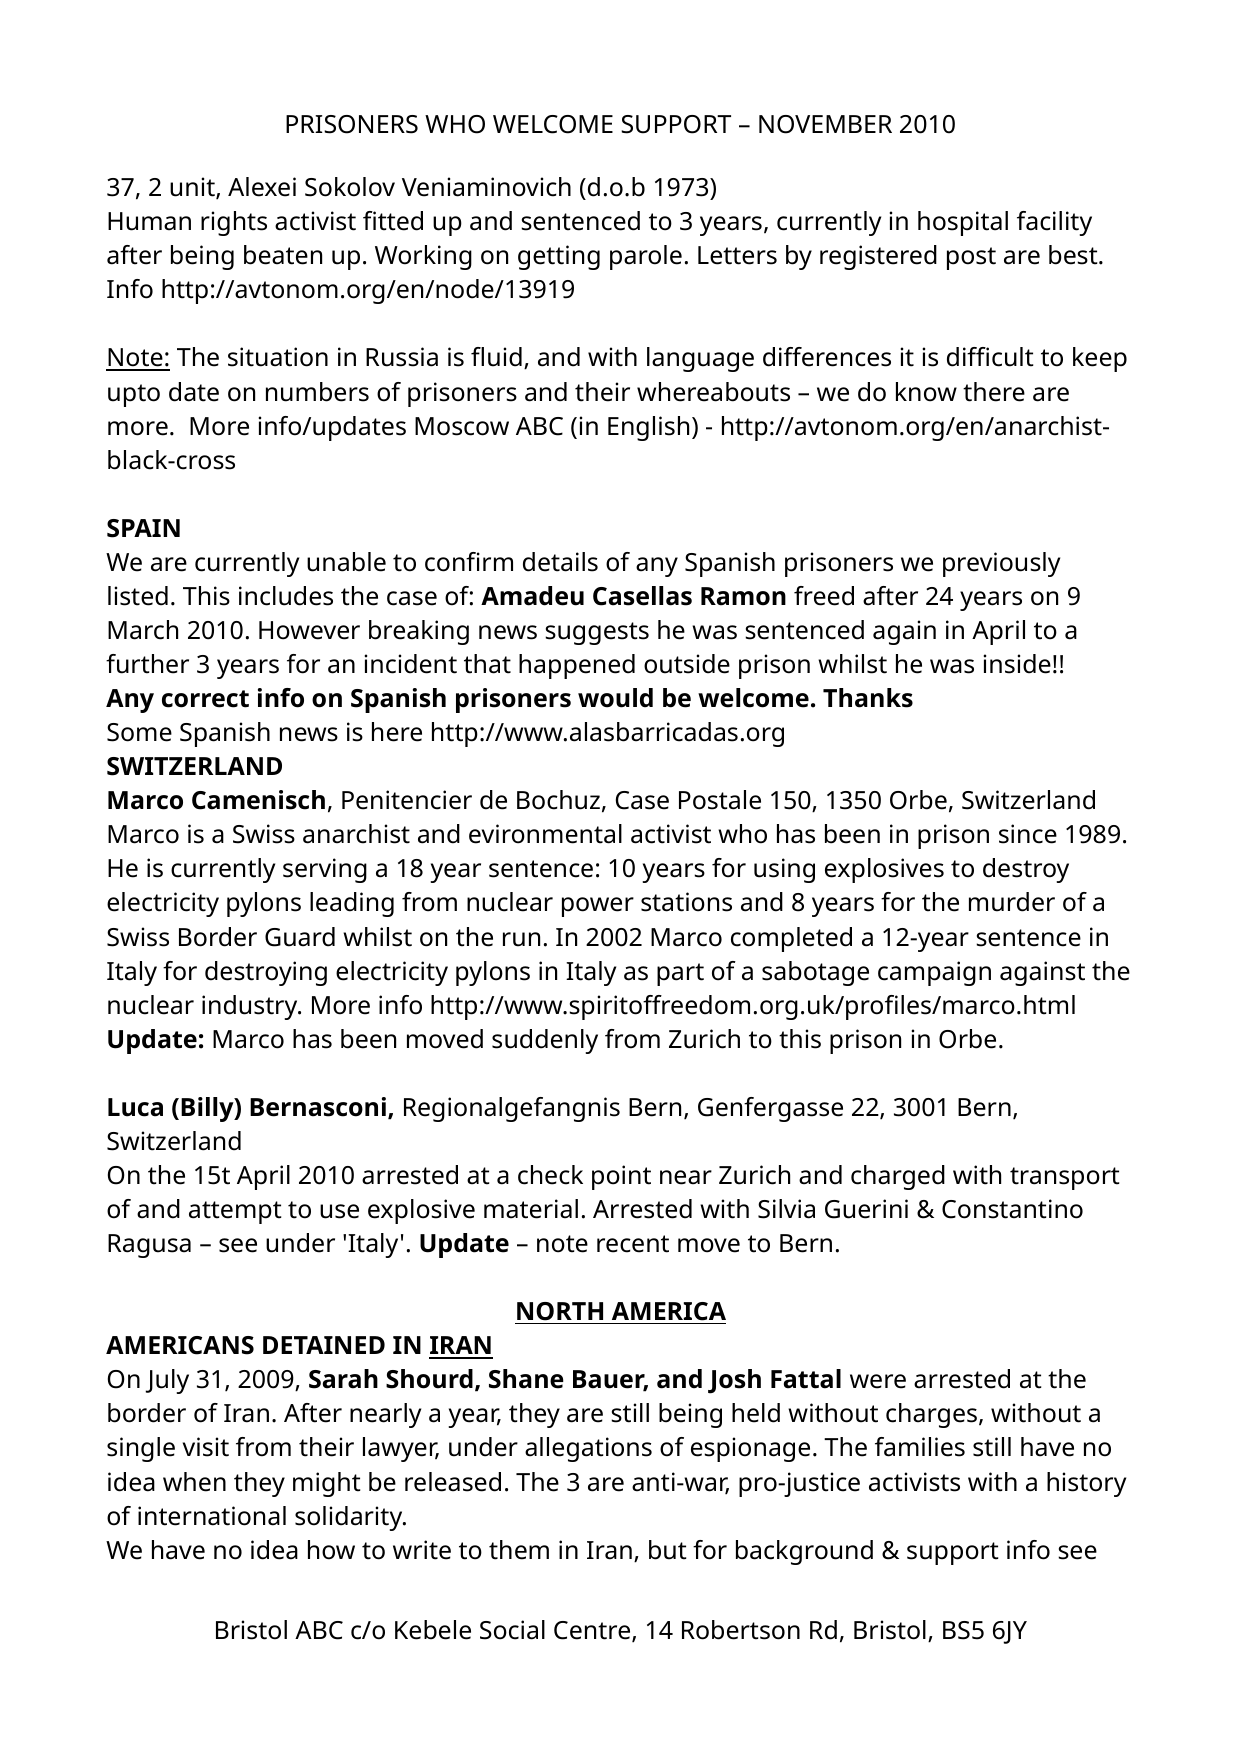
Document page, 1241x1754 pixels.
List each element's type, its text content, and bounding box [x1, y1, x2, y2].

text Human rights activist fitted up and sentenced to 3 years, currently in hospital facility after being beaten up. Working on getting parole. Letters by registered post are best. Info http://avtonom.org/en/node/13919 [106, 204, 1134, 306]
text Marco Camenisch, Penitencier de Bochuz, Case Postale 150, 1350 Orbe, Switzerland Marco is a Swiss anarchist and evironmental activist who has been in prison since 1989. He is currently serving a 18 year sentence: 10 years for using explosives to destroy electricity pylons leading from nuclear power stations and 8 years for the murder of a Swiss Border Guard whilst on the run. In 2002 Marco completed a 12-year sentence in Italy for destroying electricity pylons in Italy as part of a sabotage campaign against the nuclear industry. More info http://www.spiritoffreedom.org.uk/profiles/marco.html Update: Marco has been moved suddenly from Zurich to this prison in Orbe. Luca (Billy) Bernasconi, Regionalgefangnis Bern, Genfergasse 22, 3001 Bern, Switzerland On the 15t April 2010 arrested at a check point near Zurich and charged with transport of and attempt to use explosive material. Arrested with Silvia Guerini & Constantino Ragusa – see under 'Italy'. Update – note recent move to Bern. [106, 783, 1134, 1260]
text On July 31, 2009, Sarah Shourd, Shane Bauer, and Josh Fattal were arrested at the border of Iran. After nearly a year, they are still being held without charges, without a single visit from their lawyer, under allegations of espionage. The families still have no idea when they might be released. The 3 are anti-war, pro-justice activists with a history of international solidarity. [106, 1362, 1134, 1532]
text Note: The situation in Russia is fluid, and with language differences it is difficult to keep upto date on numbers of prisoners and their whereabouts – we do know there are more. More info/updates Moscow ABC (in English) - http://avtonom.org/en/anarchist-black-cross [106, 306, 1134, 476]
text AMERICANS DETAINED IN IRAN [106, 1328, 1134, 1362]
text We are currently unable to confirm details of any Spanish prisoners we previously listed. This includes the case of: Amadeu Casellas Ramon freed after 24 years on 9 March 2010. However breaking news suggests he was sentenced again in April to a further 3 years for an incident that happened outside prison whilst he was inside!! [106, 544, 1134, 681]
text SPAIN [106, 510, 1134, 544]
text Any correct info on Spanish prisoners would be welcome. Thanks [106, 681, 1134, 715]
text We have no idea how to write to them in Iran, but for background & support info see [106, 1532, 1134, 1566]
text NORTH AMERICA [106, 1294, 1134, 1328]
text 37, 2 unit, Alexei Sokolov Veniaminovich (d.o.b 1973) [106, 170, 1134, 204]
text Some Spanish news is here http://www.alasbarricadas.org SWITZERLAND [106, 715, 1134, 783]
